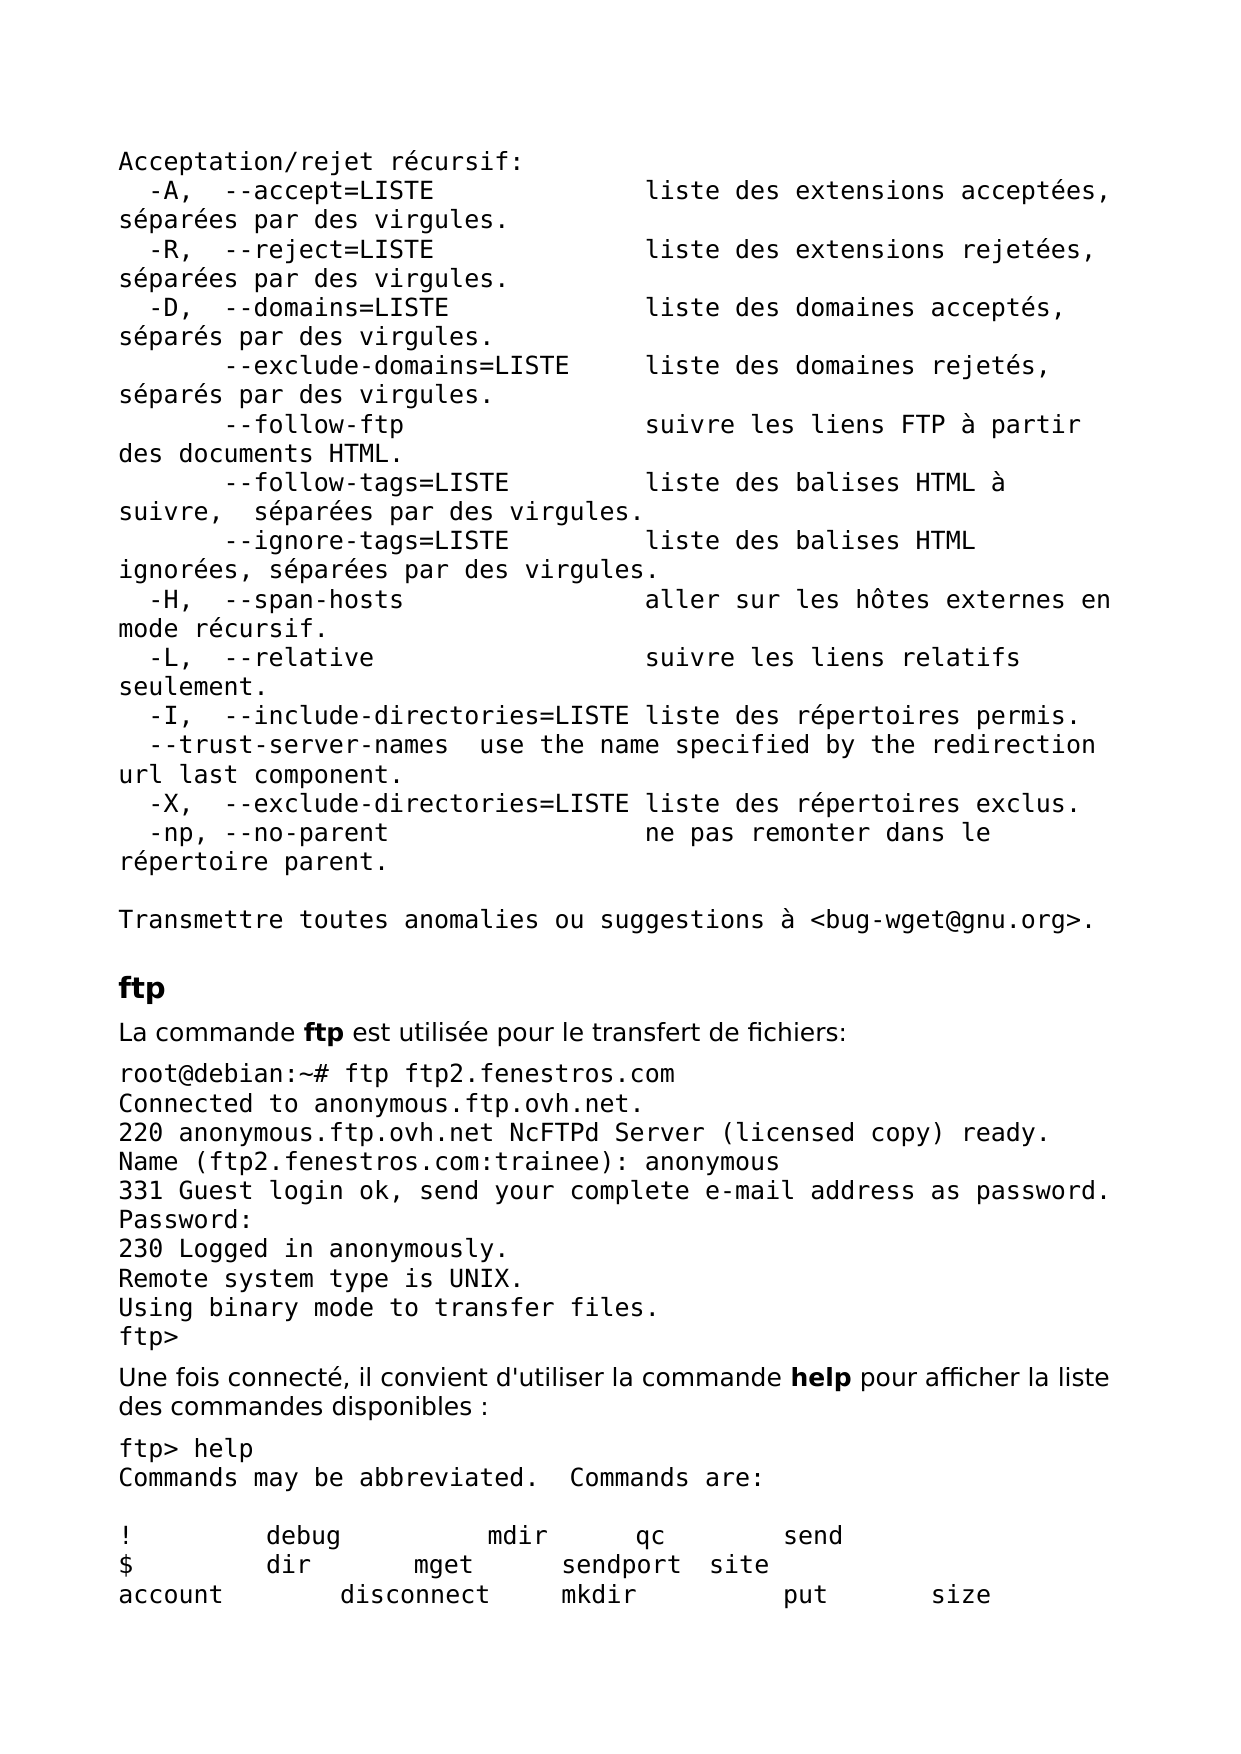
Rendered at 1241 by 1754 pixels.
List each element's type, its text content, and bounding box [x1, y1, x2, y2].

text root@debian:~# ftp ftp2.fenestros.com Connected to anonymous.ftp.ovh.net. 220 anonymous.ftp.ovh.net NcFTPd Server (licensed copy) ready. Name (ftp2.fenestros.com:trainee): anonymous 331 Guest login ok, send your complete e-mail address as password. Password: 230 Logged in anonymously. Remote system type is UNIX. Using binary mode to transfer files. ftp> [118, 1060, 1122, 1351]
text La commande ftp est utilisée pour le transfert de fichiers: [118, 1018, 1122, 1047]
subtitle ftp [118, 972, 1122, 1006]
text Une fois connecté, il convient d'utiliser la commande help pour afficher la liste des commandes disponibles : [118, 1363, 1122, 1421]
text Acceptation/rejet récursif: -A, --accept=LISTE liste des extensions acceptées, séparées par des virgules. -R, --reject=LISTE liste des extensions rejetées, séparées par des virgules. -D, --domains=LISTE liste des domaines acceptés, séparés par des virgules. --exclude-domains=LISTE liste des domaines rejetés, séparés par des virgules. --follow-ftp suivre les liens FTP à partir des documents HTML. --follow-tags=LISTE liste des balises HTML à suivre, séparées par des virgules. --ignore-tags=LISTE liste des balises HTML ignorées, séparées par des virgules. -H, --span-hosts aller sur les hôtes externes en mode récursif. -L, --relative suivre les liens relatifs seulement. -I, --include-directories=LISTE liste des répertoires permis. --trust-server-names use the name specified by the redirection url last component. -X, --exclude-directories=LISTE liste des répertoires exclus. -np, --no-parent ne pas remonter dans le répertoire parent. Transmettre toutes anomalies ou suggestions à <bug-wget@gnu.org>. [118, 118, 1122, 935]
text ftp> help Commands may be abbreviated. Commands are: ! debug mdir qc send $ dir mget sendport site account disconnect mkdir put size [118, 1434, 1122, 1609]
